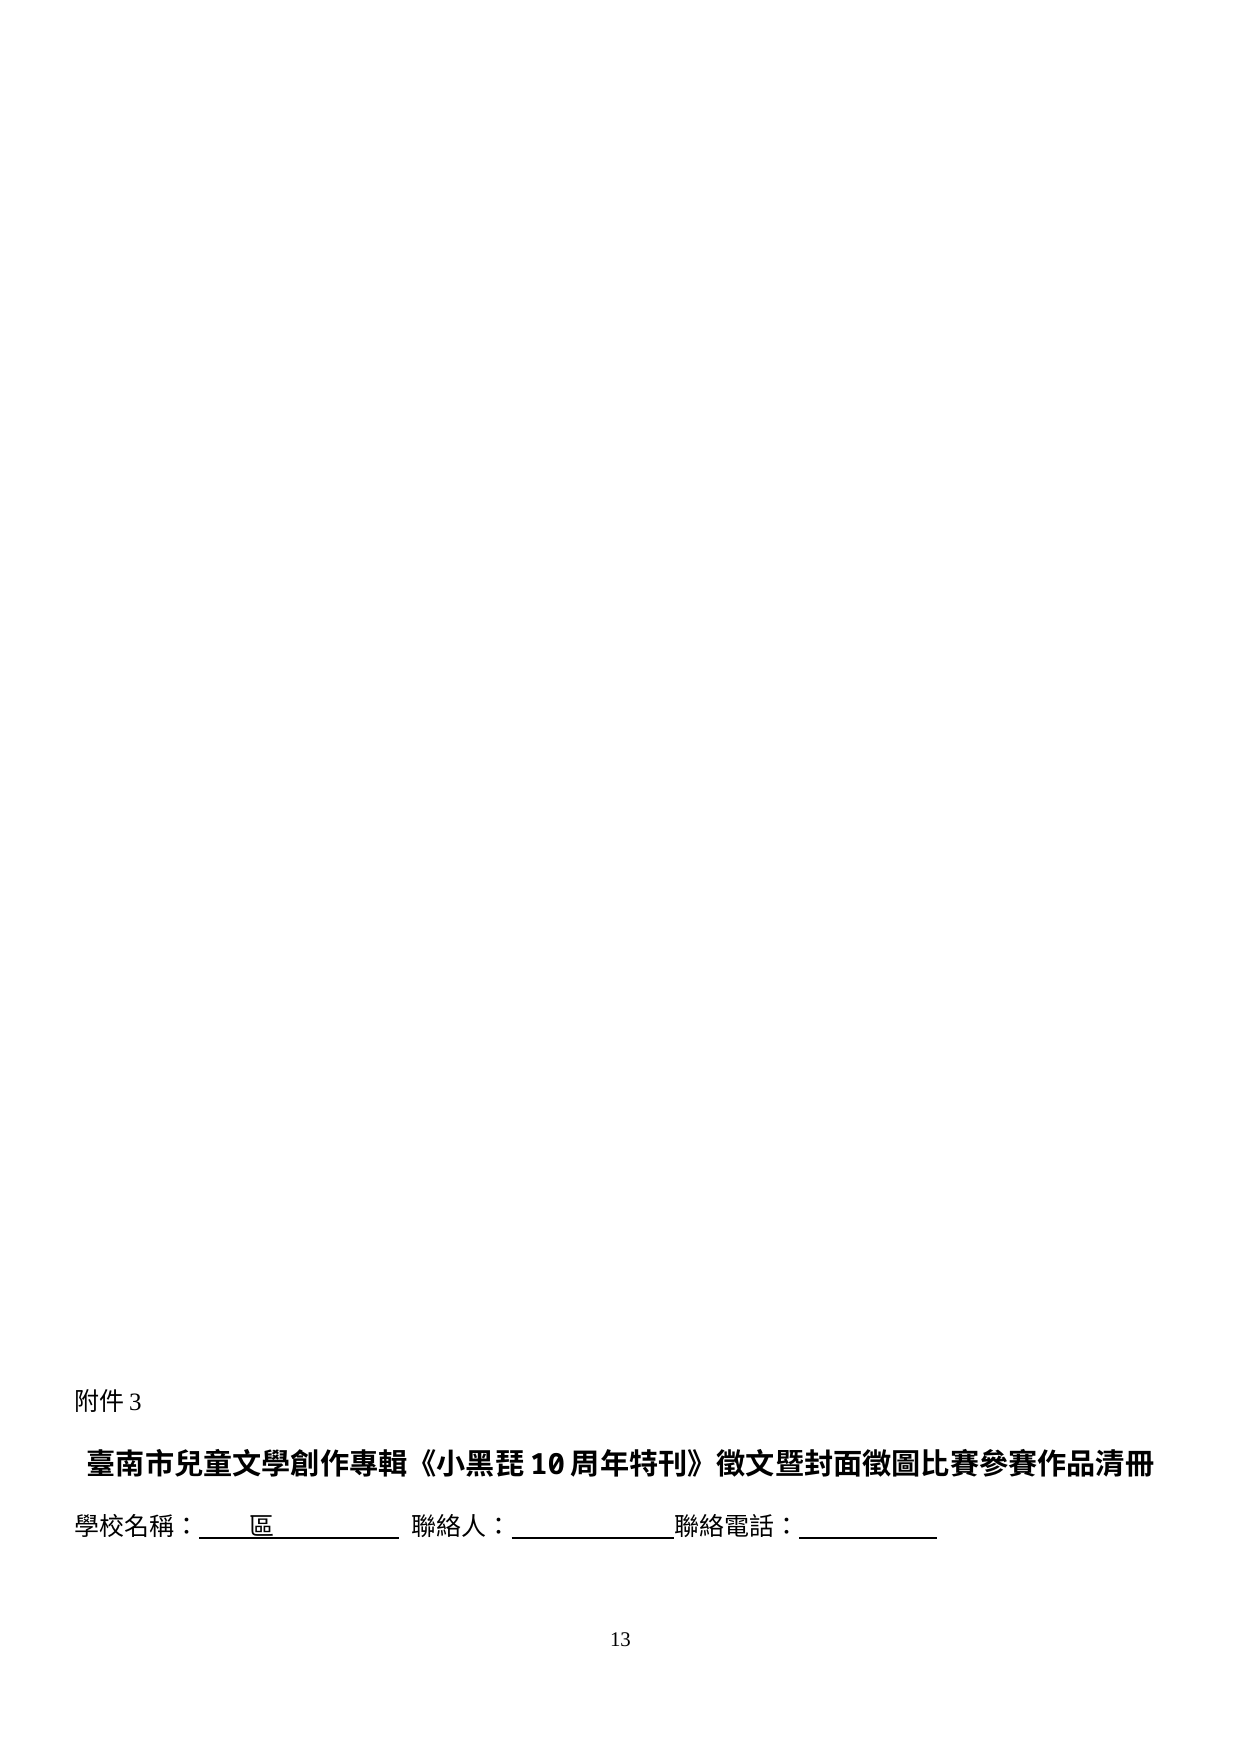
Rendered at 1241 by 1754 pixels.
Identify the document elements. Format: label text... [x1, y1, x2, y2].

text 臺南市兒童文學創作專輯《小黑琵10周年特刊》徵文暨封面徵圖比賽參賽作品清冊 [74, 1420, 1167, 1483]
text 附件3 [74, 1358, 1167, 1420]
text 學校名稱： 區 聯絡人： 聯絡電話： [74, 1483, 1167, 1545]
